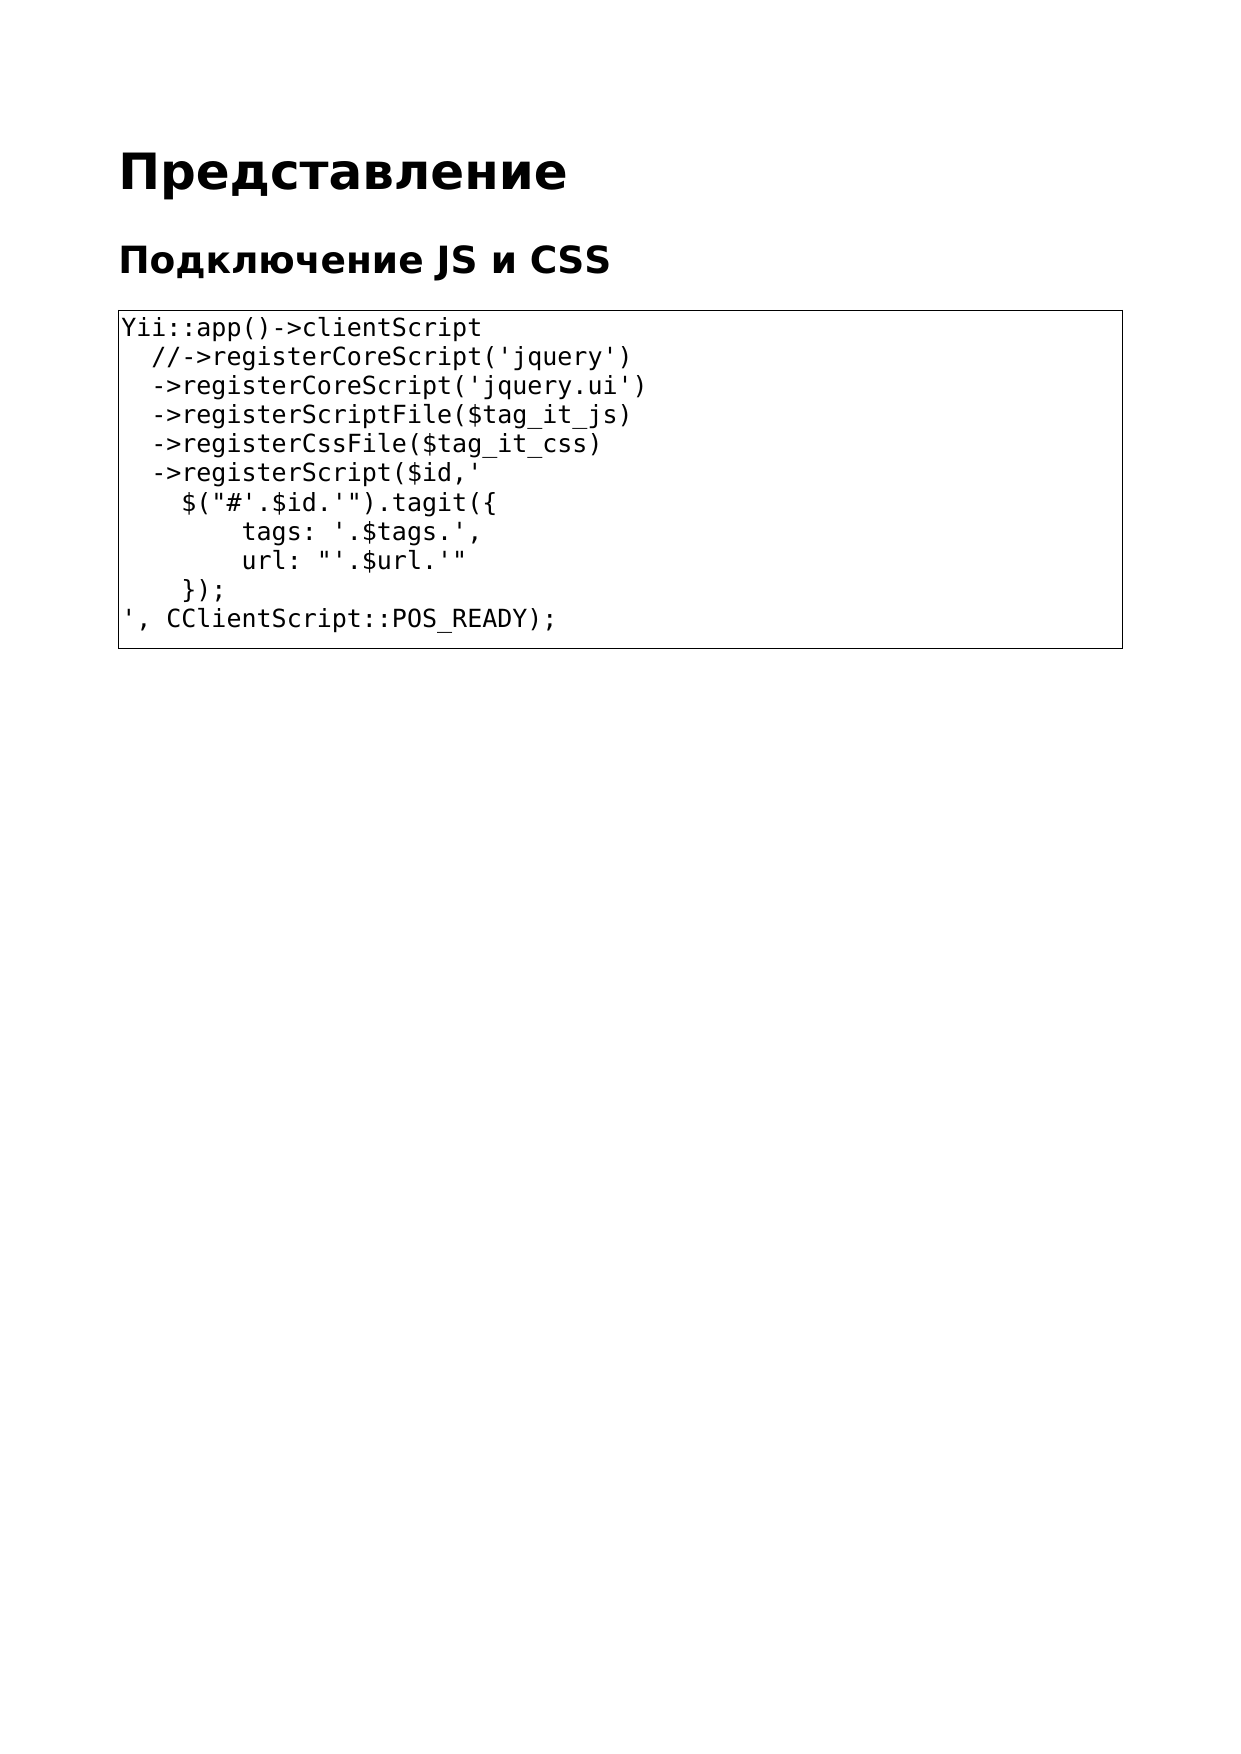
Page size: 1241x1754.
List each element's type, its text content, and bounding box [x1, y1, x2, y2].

table_header Yii::app()->clientScript //->registerCoreScript('jquery') ->registerCoreScript('jquery.ui') ->registerScriptFile($tag_it_js) ->registerCssFile($tag_it_css) ->registerScript($id,' $("#'.$id.'").tagit({ tags: '.$tags.', url: "'.$url.'" }); ', CClientScript::POS_READY); [119, 311, 1122, 648]
subtitle Подключение JS и CSS [118, 239, 1122, 282]
subtitle Представление [118, 143, 1122, 201]
